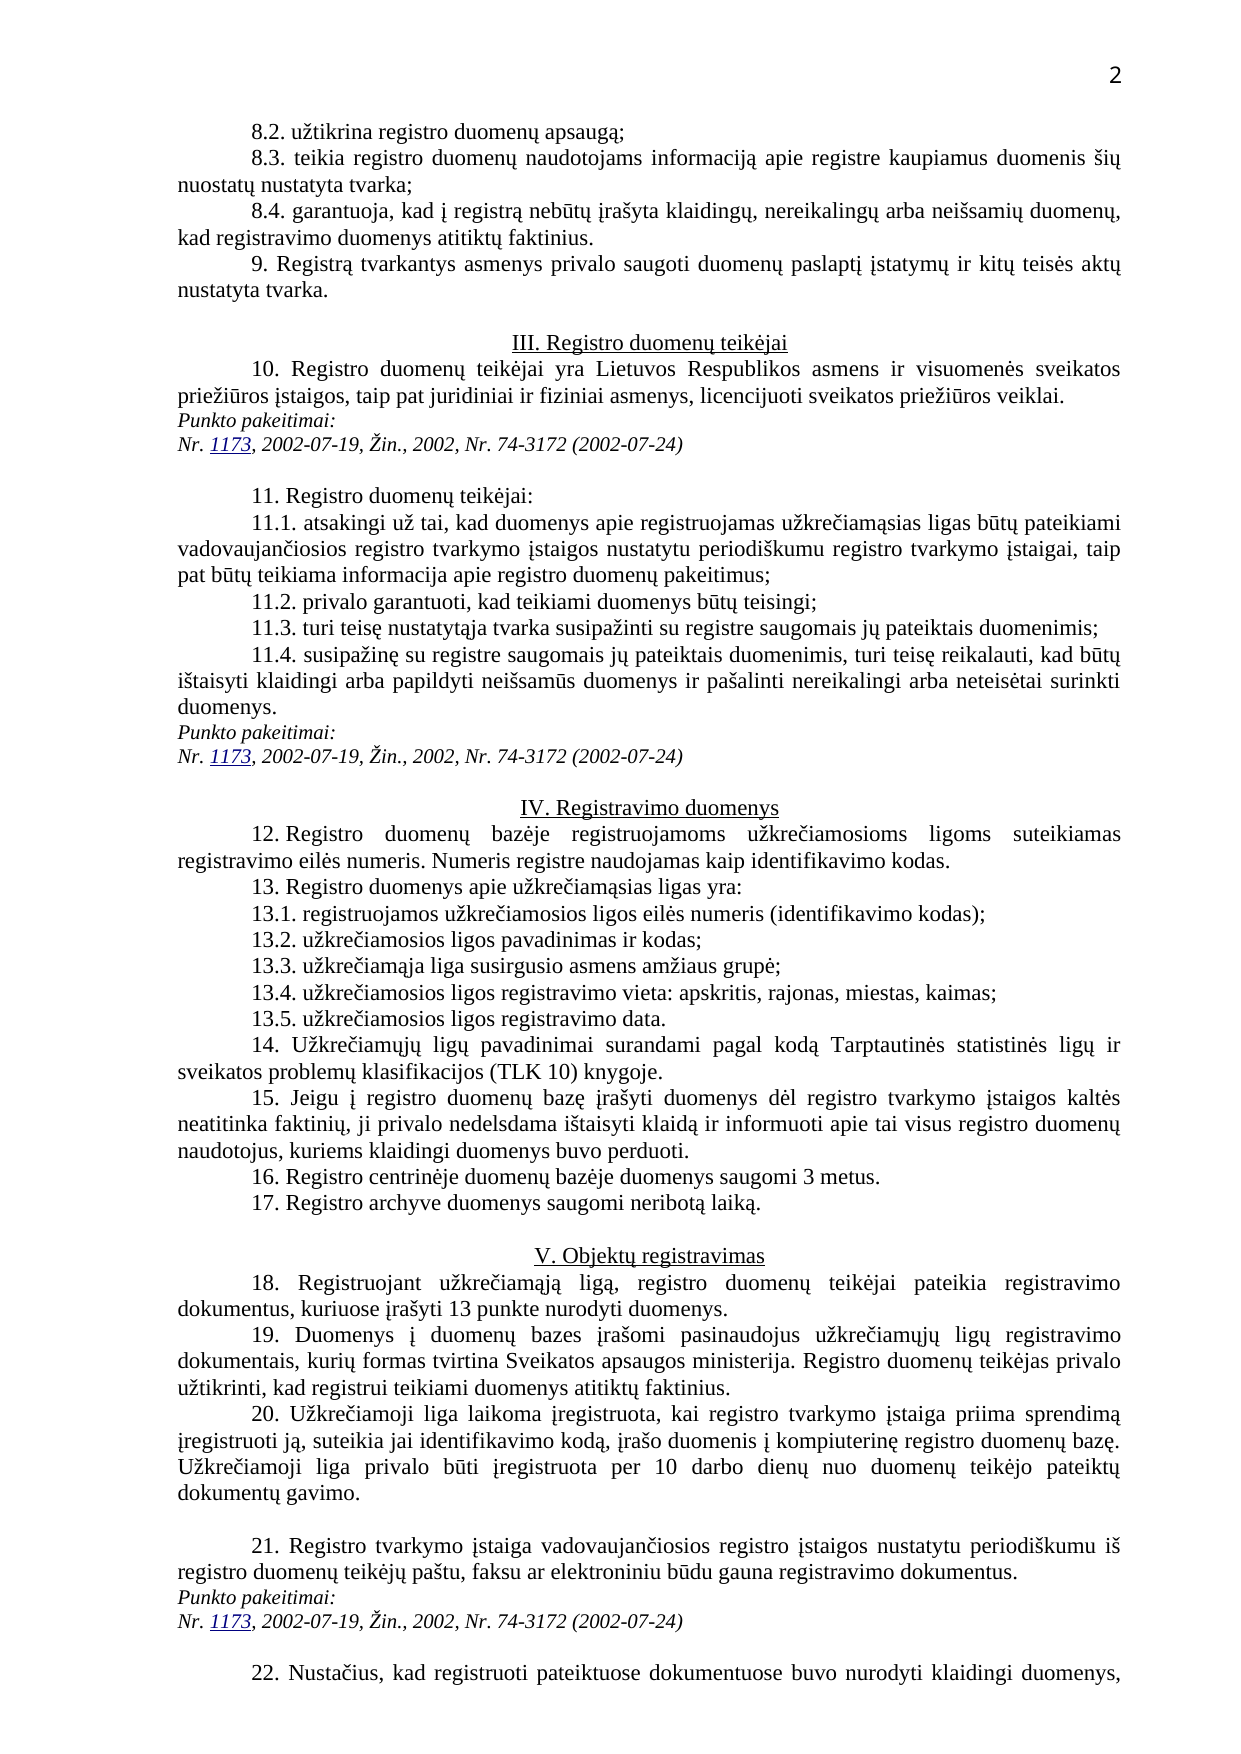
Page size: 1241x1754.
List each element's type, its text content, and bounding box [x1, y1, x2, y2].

text 14. Užkrečiamųjų ligų pavadinimai surandami pagal kodą Tarptautinės statistinės ligų ir sveikatos problemų klasifikacijos (TLK 10) knygoje. [177, 1031, 1122, 1084]
text 8.2. užtikrina registro duomenų apsaugą; [177, 118, 1122, 144]
text Nr. 1173, 2002-07-19, Žin., 2002, Nr. 74-3172 (2002-07-24) [177, 744, 1122, 768]
text 16. Registro centrinėje duomenų bazėje duomenys saugomi 3 metus. [177, 1163, 1122, 1189]
text 12. Registro duomenų bazėje registruojamoms užkrečiamosioms ligoms suteikiamas registravimo eilės numeris. Numeris registre naudojamas kaip identifikavimo kodas. [177, 821, 1122, 873]
text 13.2. užkrečiamosios ligos pavadinimas ir kodas; [177, 926, 1122, 952]
text 15. Jeigu į registro duomenų bazę įrašyti duomenys dėl registro tvarkymo įstaigos kaltės neatitinka faktinių, ji privalo nedelsdama ištaisyti klaidą ir informuoti apie tai visus registro duomenų naudotojus, kuriems klaidingi duomenys buvo perduoti. [177, 1084, 1122, 1163]
text 13.1. registruojamos užkrečiamosios ligos eilės numeris (identifikavimo kodas); [177, 899, 1122, 926]
text 11.4. susipažinę su registre saugomais jų pateiktais duomenimis, turi teisę reikalauti, kad būtų ištaisyti klaidingi arba papildyti neišsamūs duomenys ir pašalinti nereikalingi arba neteisėtai surinkti duomenys. [177, 641, 1122, 720]
subtitle IV. Registravimo duomenys [177, 794, 1122, 821]
text 20. Užkrečiamoji liga laikoma įregistruota, kai registro tvarkymo įstaiga priima sprendimą įregistruoti ją, suteikia jai identifikavimo kodą, įrašo duomenis į kompiuterinę registro duomenų bazę. Užkrečiamoji liga privalo būti įregistruota per 10 darbo dienų nuo duomenų teikėjo pateiktų dokumentų gavimo. [177, 1400, 1122, 1506]
text 11.1. atsakingi už tai, kad duomenys apie registruojamas užkrečiamąsias ligas būtų pateikiami vadovaujančiosios registro tvarkymo įstaigos nustatytu periodiškumu registro tvarkymo įstaigai, taip pat būtų teikiama informacija apie registro duomenų pakeitimus; [177, 509, 1122, 588]
text Punkto pakeitimai: [177, 408, 1122, 432]
text 17. Registro archyve duomenys saugomi neribotą laiką. [177, 1189, 1122, 1216]
text 10. Registro duomenų teikėjai yra Lietuvos Respublikos asmens ir visuomenės sveikatos priežiūros įstaigos, taip pat juridiniai ir fiziniai asmenys, licencijuoti sveikatos priežiūros veiklai. [177, 355, 1122, 408]
subtitle V. Objektų registravimas [177, 1242, 1122, 1268]
text 13.3. užkrečiamąja liga susirgusio asmens amžiaus grupė; [177, 952, 1122, 979]
subtitle III. Registro duomenų teikėjai [177, 329, 1122, 355]
text 11. Registro duomenų teikėjai: [177, 482, 1122, 509]
text 13.4. užkrečiamosios ligos registravimo vieta: apskritis, rajonas, miestas, kaimas; [177, 979, 1122, 1005]
text 19. Duomenys į duomenų bazes įrašomi pasinaudojus užkrečiamųjų ligų registravimo dokumentais, kurių formas tvirtina Sveikatos apsaugos ministerija. Registro duomenų teikėjas privalo užtikrinti, kad registrui teikiami duomenys atitiktų faktinius. [177, 1321, 1122, 1400]
text 13.5. užkrečiamosios ligos registravimo data. [177, 1005, 1122, 1031]
text 21. Registro tvarkymo įstaiga vadovaujančiosios registro įstaigos nustatytu periodiškumu iš registro duomenų teikėjų paštu, faksu ar elektroniniu būdu gauna registravimo dokumentus. [177, 1532, 1122, 1585]
text Punkto pakeitimai: [177, 720, 1122, 744]
text 18. Registruojant užkrečiamąją ligą, registro duomenų teikėjai pateikia registravimo dokumentus, kuriuose įrašyti 13 punkte nurodyti duomenys. [177, 1268, 1122, 1321]
text 11.2. privalo garantuoti, kad teikiami duomenys būtų teisingi; [177, 588, 1122, 614]
text 8.3. teikia registro duomenų naudotojams informaciją apie registre kaupiamus duomenis šių nuostatų nustatyta tvarka; [177, 144, 1122, 197]
text Punkto pakeitimai: [177, 1585, 1122, 1609]
text 11.3. turi teisę nustatytąja tvarka susipažinti su registre saugomais jų pateiktais duomenimis; [177, 614, 1122, 641]
text 22. Nustačius, kad registruoti pateiktuose dokumentuose buvo nurodyti klaidingi duomenys, [177, 1659, 1122, 1686]
text 9. Registrą tvarkantys asmenys privalo saugoti duomenų paslaptį įstatymų ir kitų teisės aktų nustatyta tvarka. [177, 250, 1122, 303]
text Nr. 1173, 2002-07-19, Žin., 2002, Nr. 74-3172 (2002-07-24) [177, 432, 1122, 456]
text Nr. 1173, 2002-07-19, Žin., 2002, Nr. 74-3172 (2002-07-24) [177, 1609, 1122, 1633]
text 13. Registro duomenys apie užkrečiamąsias ligas yra: [177, 873, 1122, 899]
text 8.4. garantuoja, kad į registrą nebūtų įrašyta klaidingų, nereikalingų arba neišsamių duomenų, kad registravimo duomenys atitiktų faktinius. [177, 197, 1122, 250]
